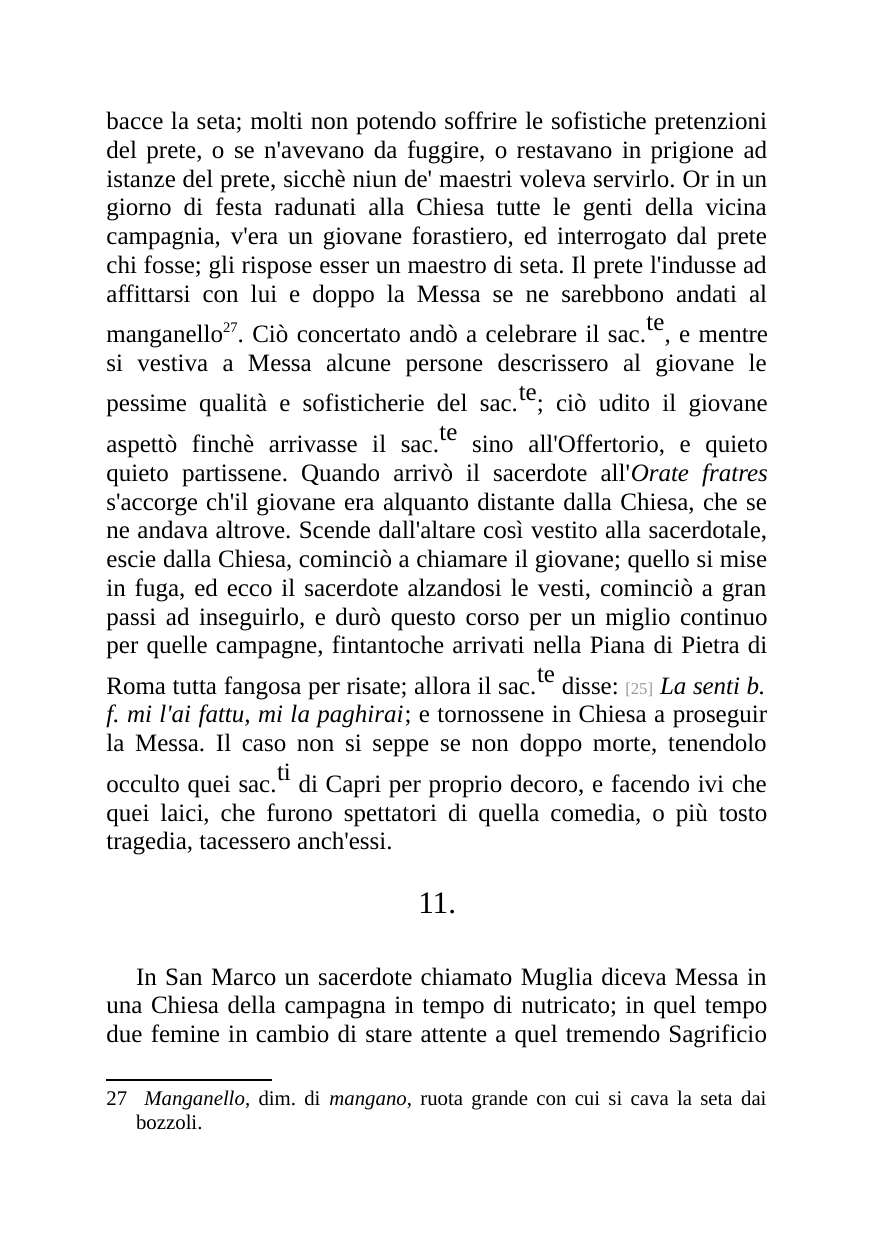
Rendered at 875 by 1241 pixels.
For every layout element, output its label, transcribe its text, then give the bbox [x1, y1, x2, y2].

text In San Marco un sacerdote chiamato Muglia diceva Messa in una Chiesa della campagna in tempo di nutricato; in quel tempo due femine in cambio di stare attente a quel tremendo Sagrificio [106, 962, 768, 1048]
subtitle 11. [106, 884, 768, 920]
text Manganello, dim. di mangano, ruota grande con cui si cava la seta dai bozzoli. [106, 1086, 768, 1134]
text bacce la seta; molti non potendo soffrire le sofistiche pretenzioni del prete, o se n'avevano da fuggire, o restavano in prigione ad istanze del prete, sicchè niun de' maestri voleva servirlo. Or in un giorno di festa radunati alla Chiesa tutte le genti della vicina campagnia, v'era un giovane forastiero, ed interrogato dal prete chi fosse; gli rispose esser un maestro di seta. Il prete l'indusse ad affittarsi con lui e doppo la Messa se ne sarebbono andati al manganello. Ciò concertato andò a celebrare il sac.te, e mentre si vestiva a Messa alcune persone descrissero al giovane le pessime qualità e sofisticherie del sac.te; ciò udito il giovane aspettò finchè arrivasse il sac.te sino all'Offertorio, e quieto quieto partissene. Quando arrivò il sacerdote all'Orate fratres s'accorge ch'il giovane era alquanto distante dalla Chiesa, che se ne andava altrove. Scende dall'altare così vestito alla sacerdotale, escie dalla Chiesa, cominciò a chiamare il giovane; quello si mise in fuga, ed ecco il sacerdote alzandosi le vesti, cominciò a gran passi ad inseguirlo, e durò questo corso per un miglio continuo per quelle campagne, fintantoche arrivati nella Piana di Pietra di Roma tutta fangosa per risate; allora il sac.te disse: [25] La senti b. f. mi l'ai fattu, mi la paghirai; e tornossene in Chiesa a proseguir la Messa. Il caso non si seppe se non doppo morte, tenendolo occulto quei sac.ti di Capri per proprio decoro, e facendo ivi che quei laici, che furono spettatori di quella comedia, o più tosto tragedia, tacessero anch'essi. [106, 106, 768, 855]
